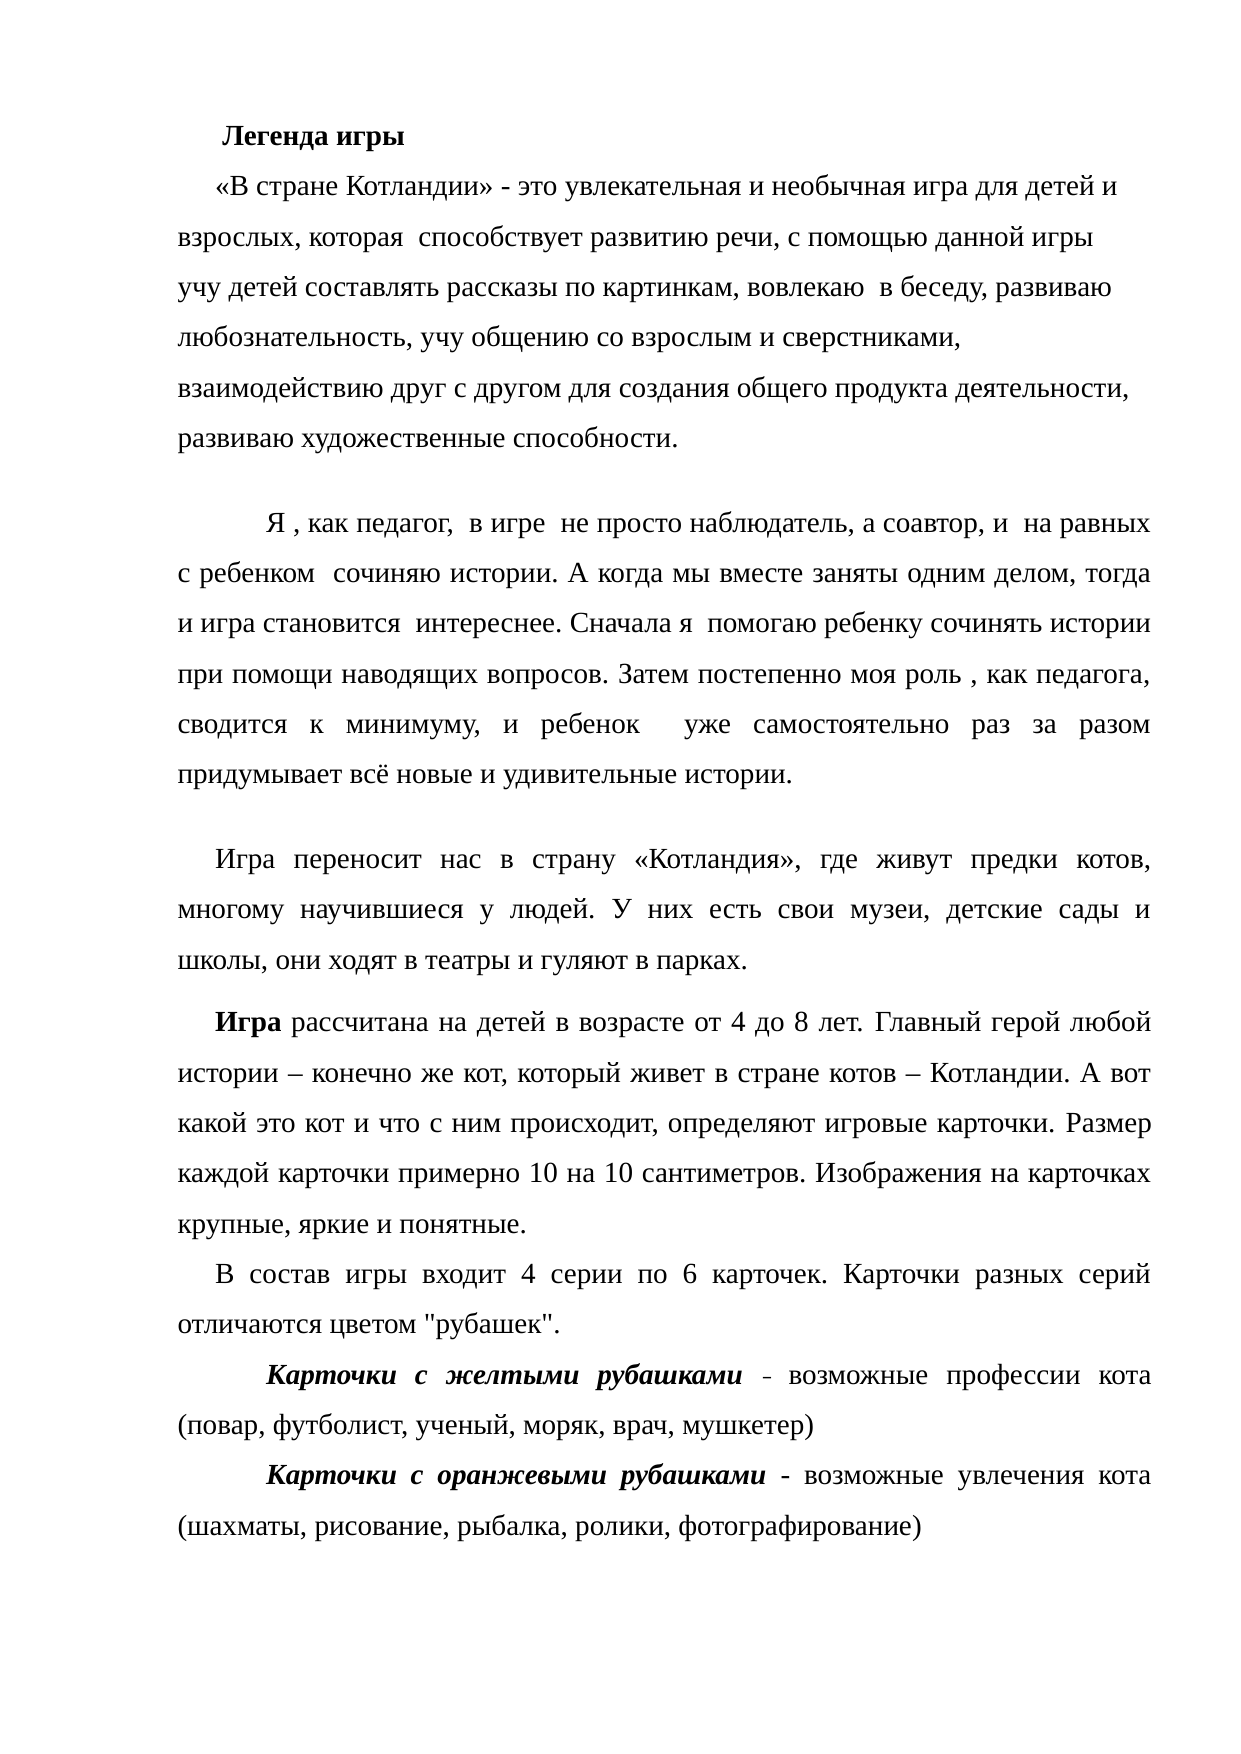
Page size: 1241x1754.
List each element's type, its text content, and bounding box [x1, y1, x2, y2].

text Игра рассчитана на детей в возрасте от 4 до 8 лет. Главный герой любой истории – конечно же кот, который живет в стране котов – Котландии. А вот какой это кот и что с ним происходит, определяют игровые карточки. Размер каждой карточки примерно 10 на 10 сантиметров. Изображения на карточках крупные, яркие и понятные. [177, 1004, 1152, 1239]
text Я , как педагог, в игре не просто наблюдатель, а соавтор, и на равных с ребенком сочиняю истории. А когда мы вместе заняты одним делом, тогда и игра становится интереснее. Сначала я помогаю ребенку сочинять истории при помощи наводящих вопросов. Затем постепенно моя роль , как педагога, сводится к минимуму, и ребенок уже самостоятельно раз за разом придумывает всё новые и удивительные истории. [177, 505, 1152, 790]
text «В стране Котландии» - это увлекательная и необычная игра для детей и взрослых, которая способствует развитию речи, с помощью данной игры учу детей составлять рассказы по картинкам, вовлекаю в беседу, развиваю любознательность, учу общению со взрослым и сверстниками, взаимодействию друг с другом для создания общего продукта деятельности, развиваю художественные способности. [177, 168, 1152, 453]
text Легенда игры [177, 118, 1152, 152]
text Игра переносит нас в страну «Котландия», где живут предки котов, многому научившиеся у людей. У них есть свои музеи, детские сады и школы, они ходят в театры и гуляют в парках. [177, 841, 1152, 975]
text Карточки с оранжевыми рубашками - возможные увлечения кота (шахматы, рисование, рыбалка, ролики, фотографирование) [177, 1457, 1152, 1541]
text В состав игры входит 4 серии по 6 карточек. Карточки разных серий отличаются цветом "рубашек". [177, 1256, 1152, 1340]
text Карточки с желтыми рубашками – возможные профессии кота (повар, футболист, ученый, моряк, врач, мушкетер) [177, 1357, 1152, 1441]
